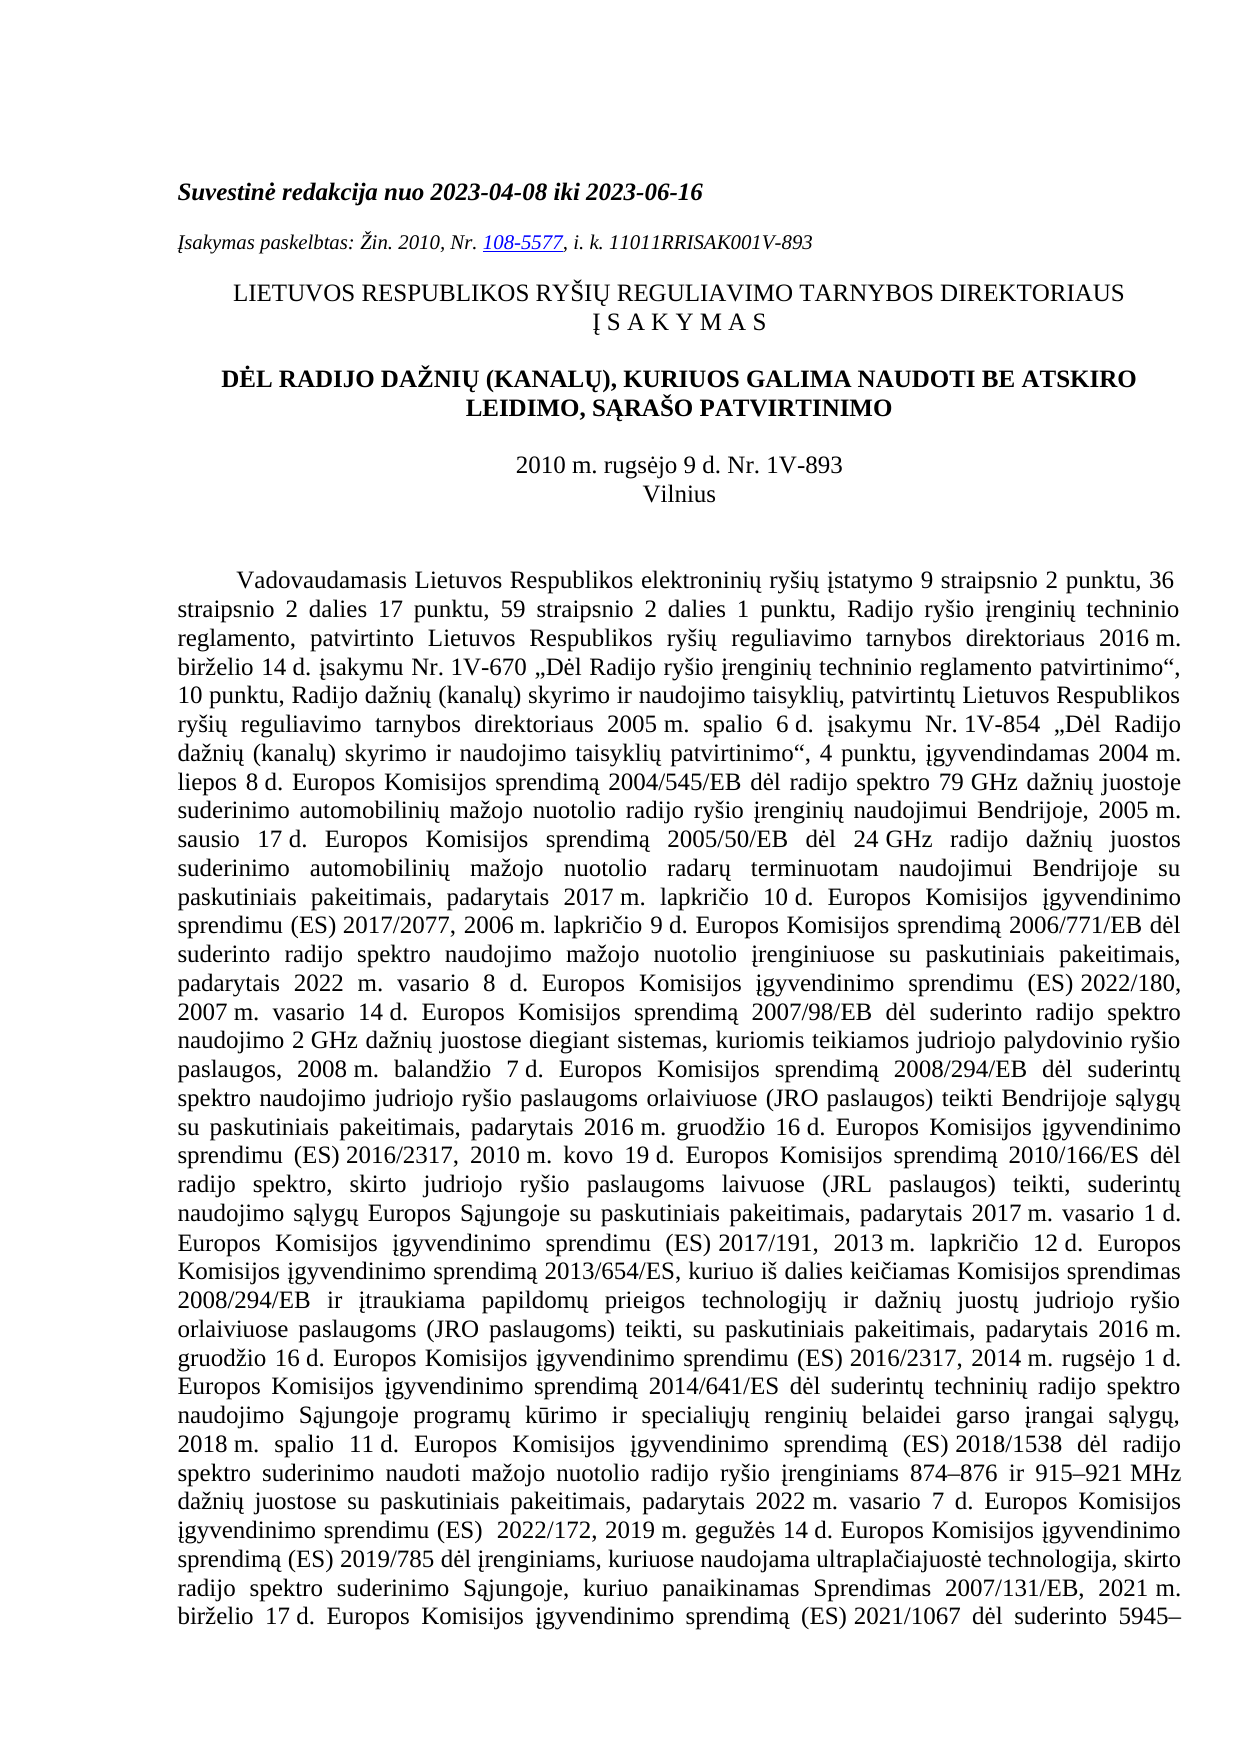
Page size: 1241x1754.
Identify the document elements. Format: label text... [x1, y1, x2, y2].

text Suvestinė redakcija nuo 2023-04-08 iki 2023-06-16 [177, 177, 1181, 206]
text LIETUVOS RESPUBLIKOS RYŠIŲ REGULIAVIMO TARNYBOS DIREKTORIAUS [177, 278, 1181, 307]
text Įsakymas paskelbtas: Žin. 2010, Nr. 108-5577, i. k. 11011RRISAK001V-893 [177, 230, 1181, 254]
text ĮSAKYMAS [177, 307, 1181, 336]
text 2010 m. rugsėjo 9 d. Nr. 1V-893 [177, 451, 1181, 479]
text Vilnius [177, 479, 1181, 508]
text Vadovaudamasis Lietuvos Respublikos elektroninių ryšių įstatymo 9 straipsnio 2 punktu, 36 straipsnio 2 dalies 17 punktu, 59 straipsnio 2 dalies 1 punktu, Radijo ryšio įrenginių techninio reglamento, patvirtinto Lietuvos Respublikos ryšių reguliavimo tarnybos direktoriaus 2016 m. birželio 14 d. įsakymu Nr. 1V-670 „Dėl Radijo ryšio įrenginių techninio reglamento patvirtinimo“, 10 punktu, Radijo dažnių (kanalų) skyrimo ir naudojimo taisyklių, patvirtintų Lietuvos Respublikos ryšių reguliavimo tarnybos direktoriaus 2005 m. spalio 6 d. įsakymu Nr. 1V-854 „Dėl Radijo dažnių (kanalų) skyrimo ir naudojimo taisyklių patvirtinimo“, 4 punktu, įgyvendindamas 2004 m. liepos 8 d. Europos Komisijos sprendimą 2004/545/EB dėl radijo spektro 79 GHz dažnių juostoje suderinimo automobilinių mažojo nuotolio radijo ryšio įrenginių naudojimui Bendrijoje, 2005 m. sausio 17 d. Europos Komisijos sprendimą 2005/50/EB dėl 24 GHz radijo dažnių juostos suderinimo automobilinių mažojo nuotolio radarų terminuotam naudojimui Bendrijoje su paskutiniais pakeitimais, padarytais 2017 m. lapkričio 10 d. Europos Komisijos įgyvendinimo sprendimu (ES) 2017/2077, 2006 m. lapkričio 9 d. Europos Komisijos sprendimą 2006/771/EB dėl suderinto radijo spektro naudojimo mažojo nuotolio įrenginiuose su paskutiniais pakeitimais, padarytais 2022 m. vasario 8 d. Europos Komisijos įgyvendinimo sprendimu (ES) 2022/180, 2007 m. vasario 14 d. Europos Komisijos sprendimą 2007/98/EB dėl suderinto radijo spektro naudojimo 2 GHz dažnių juostose diegiant sistemas, kuriomis teikiamos judriojo palydovinio ryšio paslaugos, 2008 m. balandžio 7 d. Europos Komisijos sprendimą 2008/294/EB dėl suderintų spektro naudojimo judriojo ryšio paslaugoms orlaiviuose (JRO paslaugos) teikti Bendrijoje sąlygų su paskutiniais pakeitimais, padarytais 2016 m. gruodžio 16 d. Europos Komisijos įgyvendinimo sprendimu (ES) 2016/2317, 2010 m. kovo 19 d. Europos Komisijos sprendimą 2010/166/ES dėl radijo spektro, skirto judriojo ryšio paslaugoms laivuose (JRL paslaugos) teikti, suderintų naudojimo sąlygų Europos Sąjungoje su paskutiniais pakeitimais, padarytais 2017 m. vasario 1 d. Europos Komisijos įgyvendinimo sprendimu (ES) 2017/191, 2013 m. lapkričio 12 d. Europos Komisijos įgyvendinimo sprendimą 2013/654/ES, kuriuo iš dalies keičiamas Komisijos sprendimas 2008/294/EB ir įtraukiama papildomų prieigos technologijų ir dažnių juostų judriojo ryšio orlaiviuose paslaugoms (JRO paslaugoms) teikti, su paskutiniais pakeitimais, padarytais 2016 m. gruodžio 16 d. Europos Komisijos įgyvendinimo sprendimu (ES) 2016/2317, 2014 m. rugsėjo 1 d. Europos Komisijos įgyvendinimo sprendimą 2014/641/ES dėl suderintų techninių radijo spektro naudojimo Sąjungoje programų kūrimo ir specialiųjų renginių belaidei garso įrangai sąlygų, 2018 m. spalio 11 d. Europos Komisijos įgyvendinimo sprendimą (ES) 2018/1538 dėl radijo spektro suderinimo naudoti mažojo nuotolio radijo ryšio įrenginiams 874–876 ir 915–921 MHz dažnių juostose su paskutiniais pakeitimais, padarytais 2022 m. vasario 7 d. Europos Komisijos įgyvendinimo sprendimu (ES) 2022/172, 2019 m. gegužės 14 d. Europos Komisijos įgyvendinimo sprendimą (ES) 2019/785 dėl įrenginiams, kuriuose naudojama ultraplačiajuostė technologija, skirto radijo spektro suderinimo Sąjungoje, kuriuo panaikinamas Sprendimas 2007/131/EB, 2021 m. birželio 17 d. Europos Komisijos įgyvendinimo sprendimą (ES) 2021/1067 dėl suderinto 5945– [177, 566, 1181, 1630]
text DĖL RADIJO DAŽNIŲ (KANALŲ), KURIUOS GALIMA NAUDOTI BE ATSKIRO LEIDIMO, SĄRAŠO PATVIRTINIMO [177, 364, 1181, 422]
